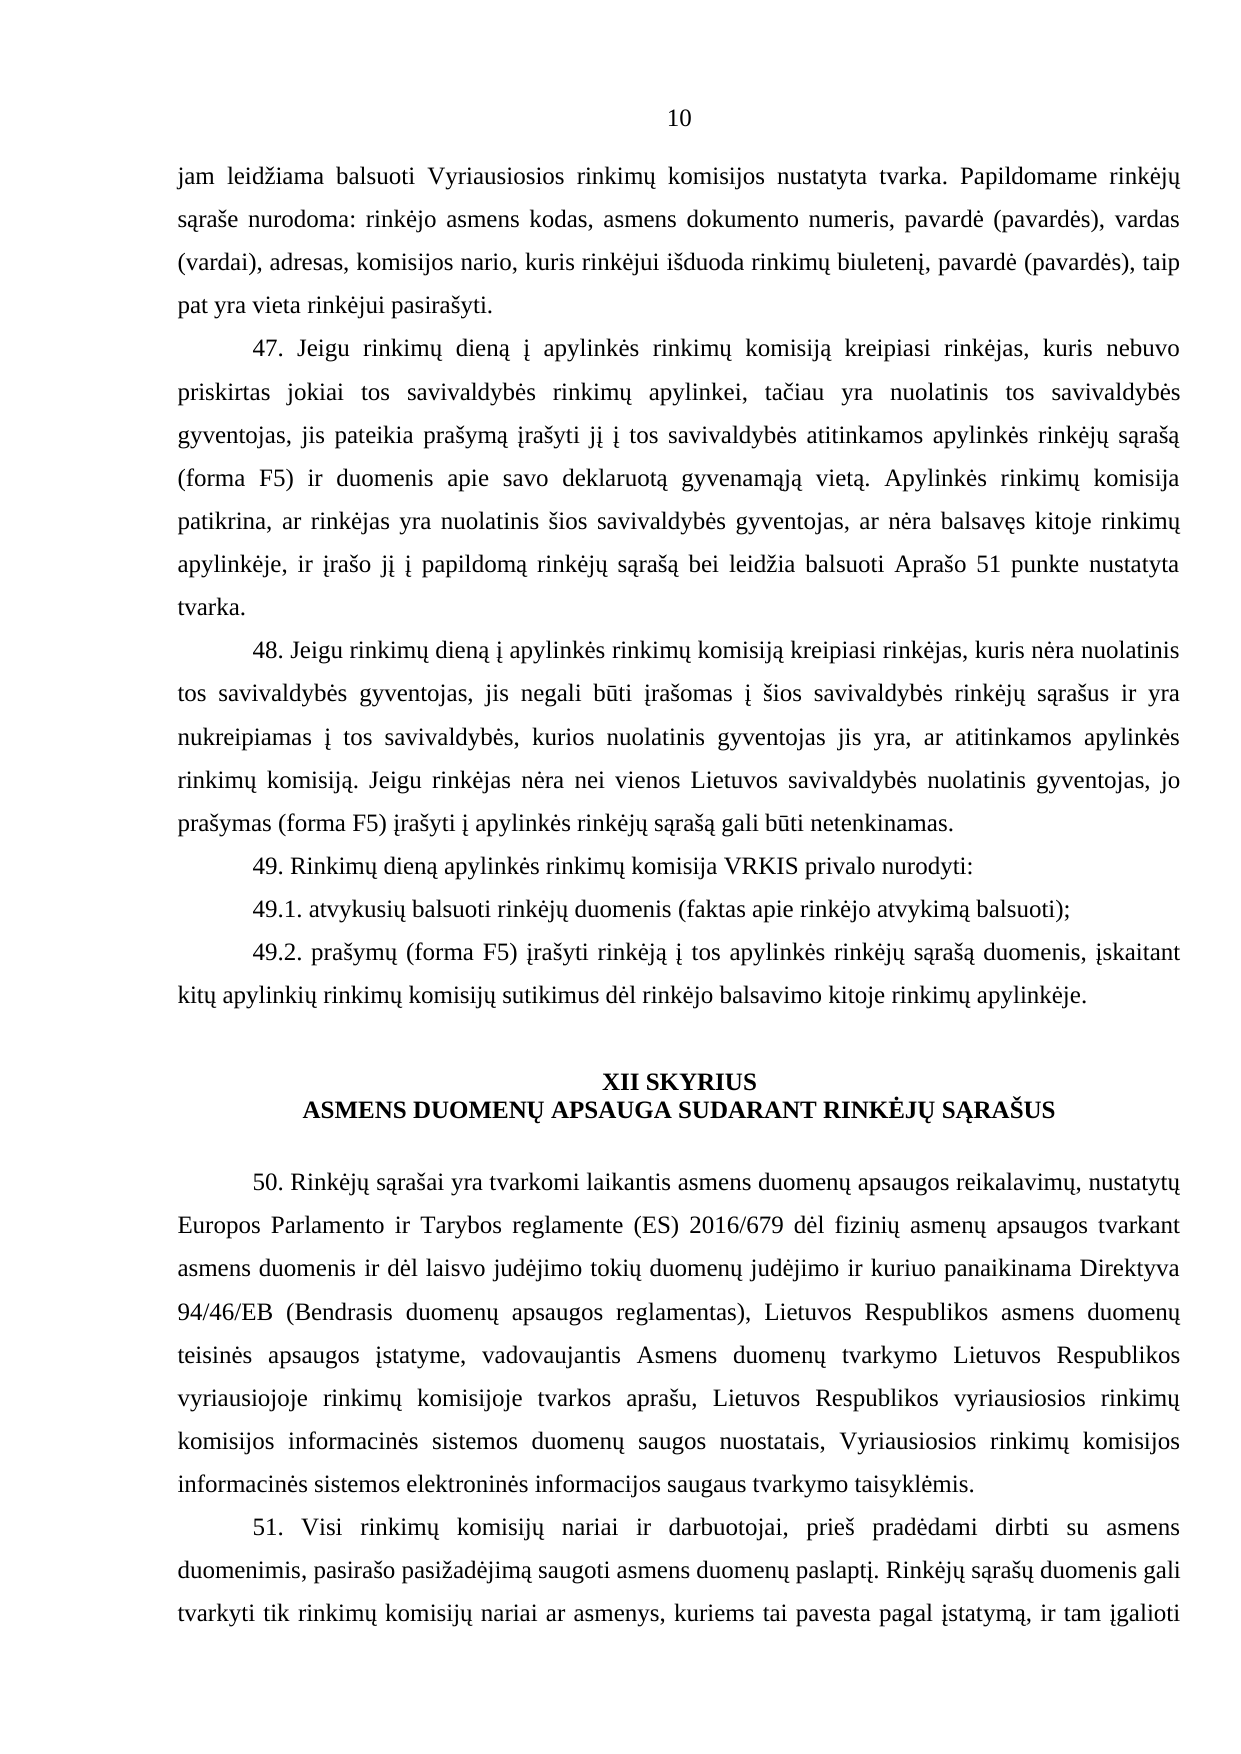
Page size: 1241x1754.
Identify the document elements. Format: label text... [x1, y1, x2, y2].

text jam leidžiama balsuoti Vyriausiosios rinkimų komisijos nustatyta tvarka. Papildomame rinkėjų sąraše nurodoma: rinkėjo asmens kodas, asmens dokumento numeris, pavardė (pavardės), vardas (vardai), adresas, komisijos nario, kuris rinkėjui išduoda rinkimų biuletenį, pavardė (pavardės), taip pat yra vieta rinkėjui pasirašyti. [177, 161, 1181, 319]
text 48. Jeigu rinkimų dieną į apylinkės rinkimų komisiją kreipiasi rinkėjas, kuris nėra nuolatinis tos savivaldybės gyventojas, jis negali būti įrašomas į šios savivaldybės rinkėjų sąrašus ir yra nukreipiamas į tos savivaldybės, kurios nuolatinis gyventojas jis yra, ar atitinkamos apylinkės rinkimų komisiją. Jeigu rinkėjas nėra nei vienos Lietuvos savivaldybės nuolatinis gyventojas, jo prašymas (forma F5) įrašyti į apylinkės rinkėjų sąrašą gali būti netenkinamas. [177, 635, 1181, 837]
text 49.2. prašymų (forma F5) įrašyti rinkėją į tos apylinkės rinkėjų sąrašą duomenis, įskaitant kitų apylinkių rinkimų komisijų sutikimus dėl rinkėjo balsavimo kitoje rinkimų apylinkėje. [177, 937, 1181, 1009]
text 47. Jeigu rinkimų dieną į apylinkės rinkimų komisiją kreipiasi rinkėjas, kuris nebuvo priskirtas jokiai tos savivaldybės rinkimų apylinkei, tačiau yra nuolatinis tos savivaldybės gyventojas, jis pateikia prašymą įrašyti jį į tos savivaldybės atitinkamos apylinkės rinkėjų sąrašą (forma F5) ir duomenis apie savo deklaruotą gyvenamąją vietą. Apylinkės rinkimų komisija patikrina, ar rinkėjas yra nuolatinis šios savivaldybės gyventojas, ar nėra balsavęs kitoje rinkimų apylinkėje, ir įrašo jį į papildomą rinkėjų sąrašą bei leidžia balsuoti Aprašo 51 punkte nustatyta tvarka. [177, 333, 1181, 621]
text 51. Visi rinkimų komisijų nariai ir darbuotojai, prieš pradėdami dirbti su asmens duomenimis, pasirašo pasižadėjimą saugoti asmens duomenų paslaptį. Rinkėjų sąrašų duomenis gali tvarkyti tik rinkimų komisijų nariai ar asmenys, kuriems tai pavesta pagal įstatymą, ir tam įgalioti [177, 1512, 1181, 1627]
text XII SKYRIUS [177, 1067, 1181, 1095]
text 50. Rinkėjų sąrašai yra tvarkomi laikantis asmens duomenų apsaugos reikalavimų, nustatytų Europos Parlamento ir Tarybos reglamente (ES) 2016/679 dėl fizinių asmenų apsaugos tvarkant asmens duomenis ir dėl laisvo judėjimo tokių duomenų judėjimo ir kuriuo panaikinama Direktyva 94/46/EB (Bendrasis duomenų apsaugos reglamentas), Lietuvos Respublikos asmens duomenų teisinės apsaugos įstatyme, vadovaujantis Asmens duomenų tvarkymo Lietuvos Respublikos vyriausiojoje rinkimų komisijoje tvarkos aprašu, Lietuvos Respublikos vyriausiosios rinkimų komisijos informacinės sistemos duomenų saugos nuostatais, Vyriausiosios rinkimų komisijos informacinės sistemos elektroninės informacijos saugaus tvarkymo taisyklėmis. [177, 1167, 1181, 1498]
text 49. Rinkimų dieną apylinkės rinkimų komisija VRKIS privalo nurodyti: [177, 851, 1181, 880]
text 49.1. atvykusių balsuoti rinkėjų duomenis (faktas apie rinkėjo atvykimą balsuoti); [177, 894, 1181, 923]
text ASMENS DUOMENŲ APSAUGA SUDARANT RINKĖJŲ SĄRAŠUS [177, 1095, 1181, 1124]
